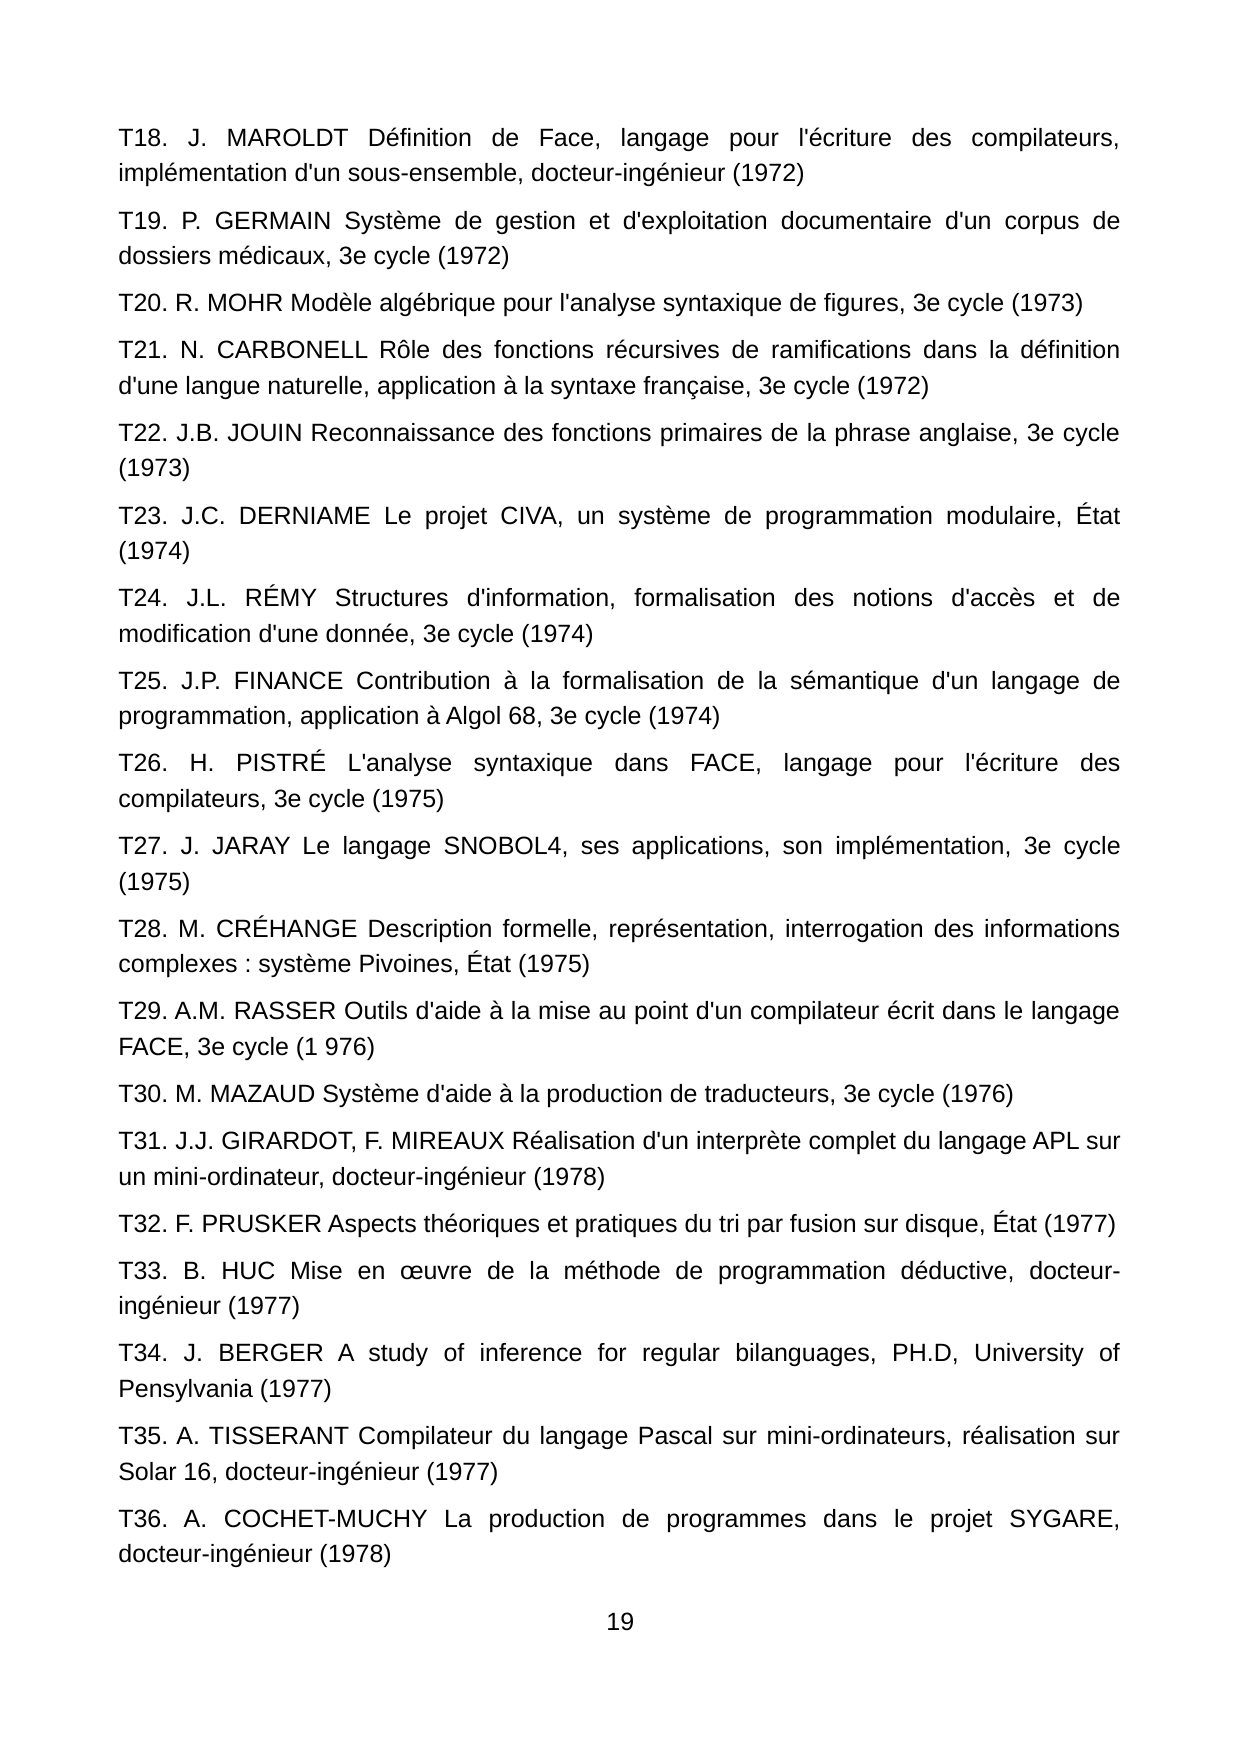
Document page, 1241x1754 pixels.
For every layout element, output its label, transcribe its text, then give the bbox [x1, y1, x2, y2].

text T33. B. HUC Mise en œuvre de la méthode de programmation déductive, docteur-ingénieur (1977) [118, 1251, 1122, 1322]
text T19. P. GERMAIN Système de gestion et d'exploitation documentaire d'un corpus de dossiers médicaux, 3e cycle (1972) [118, 201, 1122, 272]
text T23. J.C. DERNIAME Le projet CIVA, un système de programmation modulaire, État (1974) [118, 496, 1122, 567]
text T29. A.M. RASSER Outils d'aide à la mise au point d'un compilateur écrit dans le langage FACE, 3e cycle (1 976) [118, 991, 1122, 1062]
text T26. H. PISTRÉ L'analyse syntaxique dans FACE, langage pour l'écriture des compilateurs, 3e cycle (1975) [118, 743, 1122, 814]
text T25. J.P. FINANCE Contribution à la formalisation de la sémantique d'un langage de programmation, application à Algol 68, 3e cycle (1974) [118, 661, 1122, 732]
text T36. A. COCHET-MUCHY La production de programmes dans le projet SYGARE, docteur-ingénieur (1978) [118, 1499, 1122, 1569]
text T18. J. MAROLDT Définition de Face, langage pour l'écriture des compilateurs, implémentation d'un sous-ensemble, docteur-ingénieur (1972) [118, 118, 1122, 189]
text T30. M. MAZAUD Système d'aide à la production de traducteurs, 3e cycle (1976) [118, 1074, 1122, 1109]
text T21. N. CARBONELL Rôle des fonctions récursives de ramifications dans la définition d'une langue naturelle, application à la syntaxe française, 3e cycle (1972) [118, 331, 1122, 401]
text T35. A. TISSERANT Compilateur du langage Pascal sur mini-ordinateurs, réalisation sur Solar 16, docteur-ingénieur (1977) [118, 1416, 1122, 1487]
text T22. J.B. JOUIN Reconnaissance des fonctions primaires de la phrase anglaise, 3e cycle (1973) [118, 413, 1122, 484]
text T20. R. MOHR Modèle algébrique pour l'analyse syntaxique de figures, 3e cycle (1973) [118, 283, 1122, 319]
text T32. F. PRUSKER Aspects théoriques et pratiques du tri par fusion sur disque, État (1977) [118, 1204, 1122, 1239]
text T24. J.L. RÉMY Structures d'information, formalisation des notions d'accès et de modification d'une donnée, 3e cycle (1974) [118, 578, 1122, 649]
text T27. J. JARAY Le langage SNOBOL4, ses applications, son implémentation, 3e cycle (1975) [118, 826, 1122, 897]
text T28. M. CRÉHANGE Description formelle, représentation, interrogation des informations complexes : système Pivoines, État (1975) [118, 909, 1122, 979]
text T34. J. BERGER A study of inference for regular bilanguages, PH.D, University of Pensylvania (1977) [118, 1333, 1122, 1404]
text T31. J.J. GIRARDOT, F. MIREAUX Réalisation d'un interprète complet du langage APL sur un mini-ordinateur, docteur-ingénieur (1978) [118, 1121, 1122, 1192]
